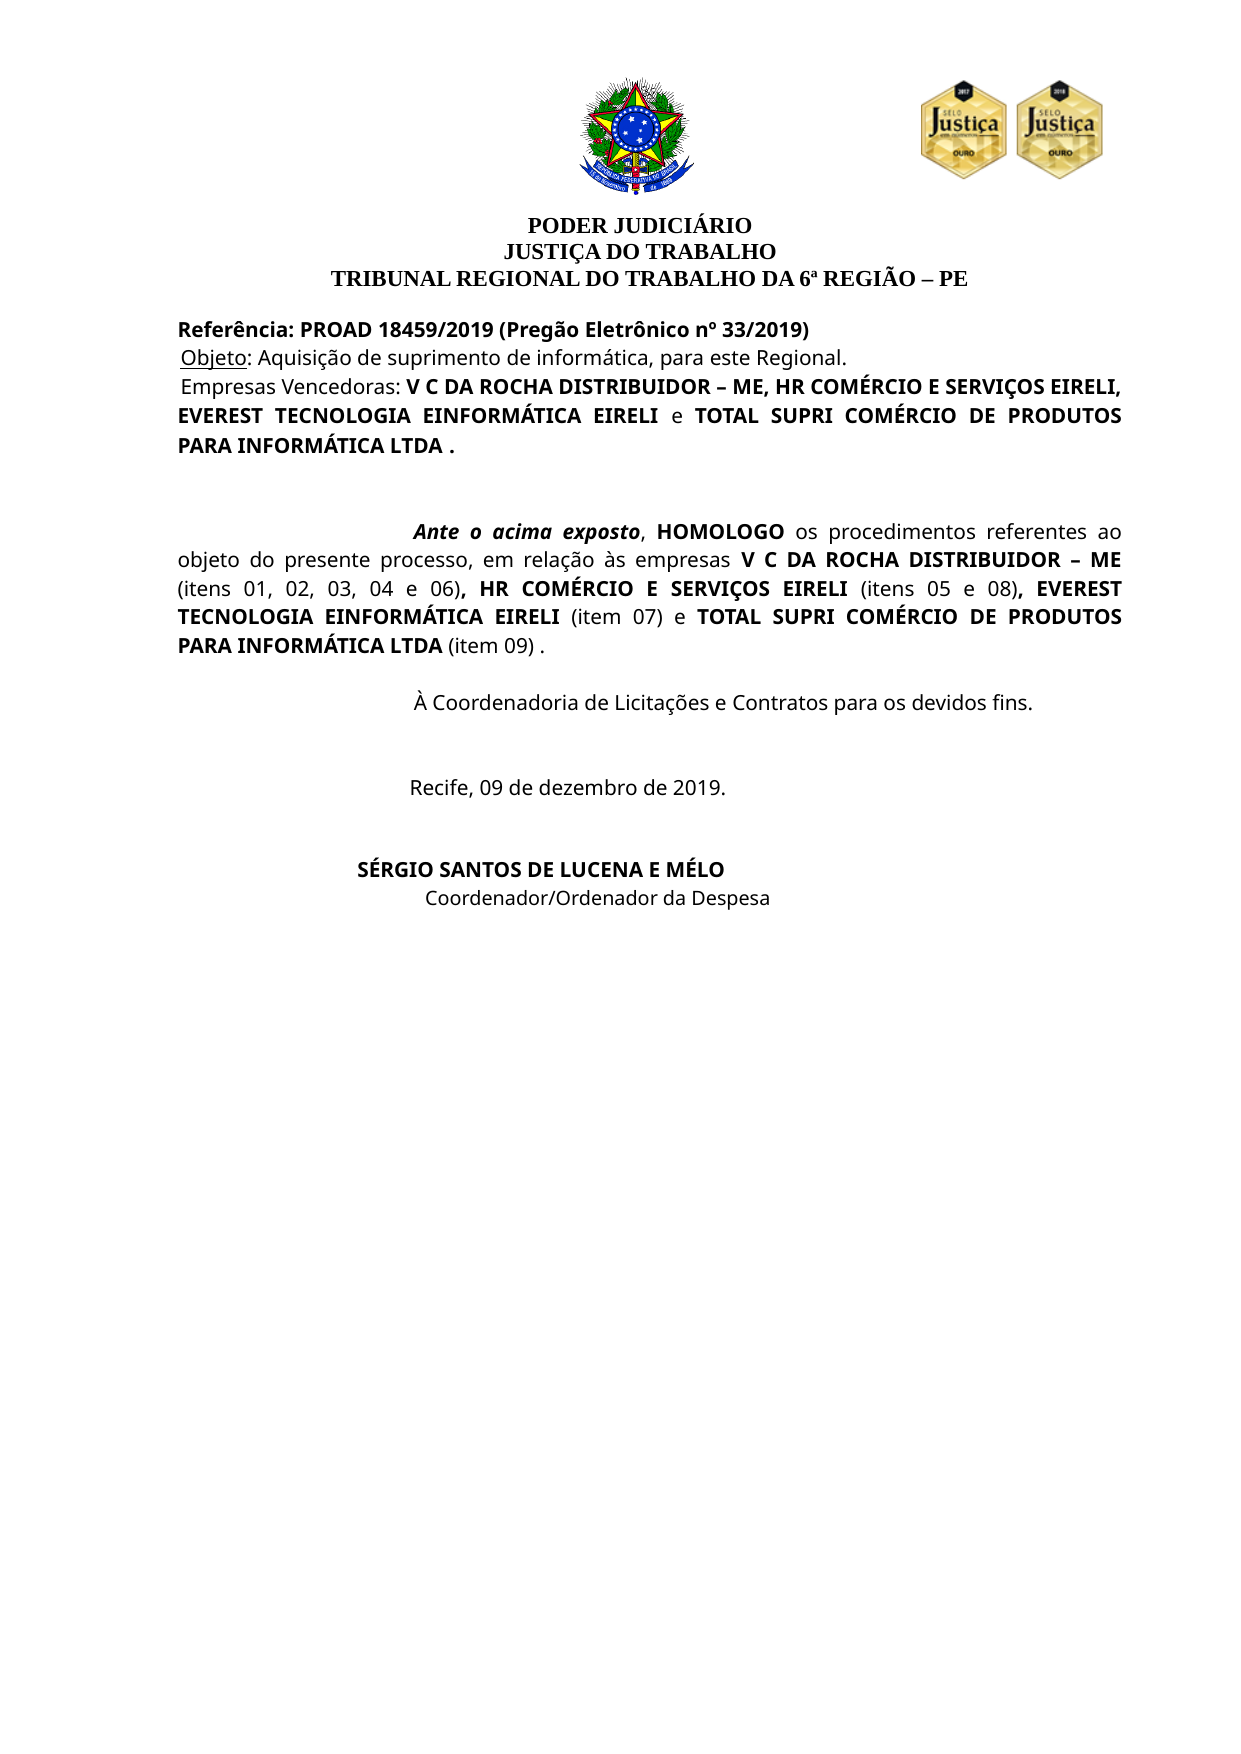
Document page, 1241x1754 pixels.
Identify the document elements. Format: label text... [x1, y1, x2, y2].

text À Coordenadoria de Licitações e Contratos para os devidos fins. [177, 688, 1122, 716]
picture [921, 78, 1118, 187]
text Recife, 09 de dezembro de 2019. [177, 773, 1122, 802]
text Coordenador/Ordenador da Despesa [177, 884, 1122, 911]
text Objeto: Aquisição de suprimento de informática, para este Regional. [177, 343, 1122, 372]
text Referência: PROAD 18459/2019 (Pregão Eletrônico nº 33/2019) [177, 315, 1122, 343]
text Empresas Vencedoras: V C DA ROCHA DISTRIBUIDOR – ME, HR COMÉRCIO E SERVIÇOS EIRELI, EVEREST TECNOLOGIA EINFORMÁTICA EIRELI e TOTAL SUPRI COMÉRCIO DE PRODUTOS PARA INFORMÁTICA LTDA . [177, 372, 1122, 459]
text SÉRGIO SANTOS DE LUCENA E MÉLO [177, 856, 1122, 884]
picture [573, 75, 697, 197]
text Ante o acima exposto, HOMOLOGO os procedimentos referentes ao objeto do presente processo, em relação às empresas V C DA ROCHA DISTRIBUIDOR – ME (itens 01, 02, 03, 04 e 06), HR COMÉRCIO E SERVIÇOS EIRELI (itens 05 e 08), EVEREST TECNOLOGIA EINFORMÁTICA EIRELI (item 07) e TOTAL SUPRI COMÉRCIO DE PRODUTOS PARA INFORMÁTICA LTDA (item 09) . [177, 517, 1122, 659]
